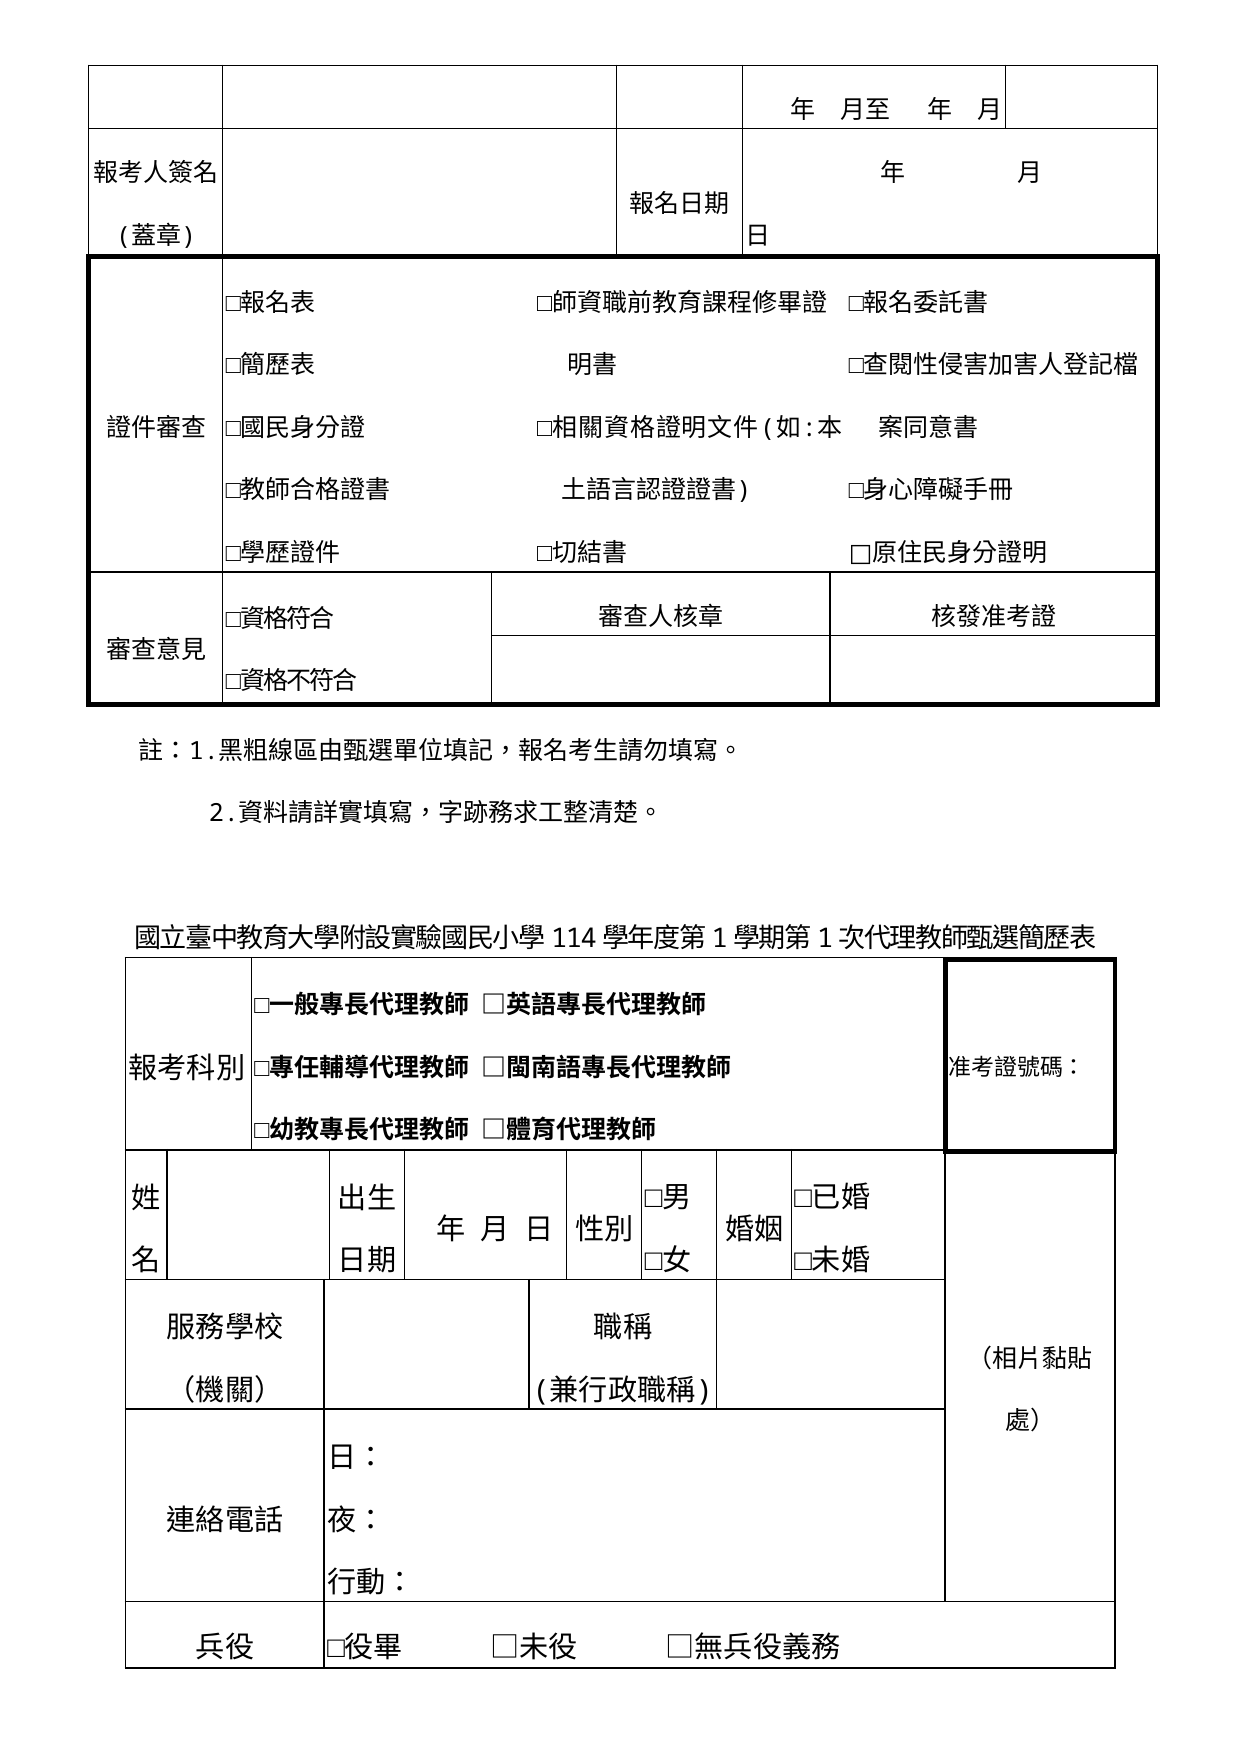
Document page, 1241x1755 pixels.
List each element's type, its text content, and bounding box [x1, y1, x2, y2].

table_cell □師資職前教育課程修畢證 明書 □相關資格證明文件(如:本土語言認證證書) □切結書 [534, 259, 846, 571]
table_cell [325, 1280, 528, 1408]
table_cell [492, 636, 829, 702]
table_cell 核發准考證 [831, 573, 1155, 635]
table_cell 報考人簽名(蓋章) [89, 129, 222, 254]
table_header 報考科別 [126, 958, 251, 1149]
table_cell 年 月 日 [743, 129, 1157, 254]
table_cell □報名委託書 □查閱性侵害加害人登記檔 案同意書 □身心障礙手冊 □原住民身分證明 [846, 259, 1155, 571]
table_cell [223, 66, 616, 128]
table_cell 年 月至 年 月 [743, 66, 1005, 128]
table_cell （相片黏貼處） [946, 1154, 1114, 1601]
table_header □一般專長代理教師 □英語專長代理教師 □專任輔導代理教師 □閩南語專長代理教師 □幼教專長代理教師 □體育代理教師 [252, 958, 943, 1149]
table_cell [717, 1280, 944, 1408]
table_cell [223, 129, 616, 254]
table_cell [831, 636, 1155, 702]
table_cell □役畢 □未役 □無兵役義務 [325, 1602, 1114, 1667]
table_cell 年 月 日 [405, 1151, 566, 1279]
table_cell 職稱 (兼行政職稱) [530, 1280, 716, 1408]
text 2.資料請詳實填寫，字跡務求工整清楚。 [89, 769, 1152, 832]
table_cell □已婚 □未婚 [792, 1151, 944, 1279]
text 國立臺中教育大學附設實驗國民小學114學年度第1學期第1次代理教師甄選簡歷表 [64, 894, 1152, 957]
table_cell □男 □女 [642, 1151, 716, 1279]
table_cell 報名日期 [617, 129, 742, 254]
table_cell 婚姻 [717, 1151, 791, 1279]
table_cell 兵役 [126, 1602, 323, 1667]
table_cell 日： 夜： 行動： [325, 1410, 944, 1601]
table_cell 證件審查 [91, 259, 222, 571]
table_cell 性別 [567, 1151, 641, 1279]
table_cell [617, 66, 742, 128]
table_cell [1006, 66, 1157, 128]
table_cell 出生日期 [330, 1151, 404, 1279]
table_cell 審查人核章 [492, 573, 829, 635]
table_cell [168, 1151, 329, 1279]
table_cell [89, 66, 222, 128]
table_cell □報名表 □簡歷表 □國民身分證 □教師合格證書 □學歷證件 [223, 259, 534, 571]
table_cell 審查意見 [91, 573, 222, 702]
text 註：1.黑粗線區由甄選單位填記，報名考生請勿填寫。 [89, 707, 1152, 769]
table_cell 服務學校 （機關） [126, 1280, 323, 1408]
table_cell 姓 名 [126, 1151, 166, 1279]
table_cell 連絡電話 [126, 1410, 323, 1601]
table_header 准考證號碼： [948, 962, 1113, 1149]
table_cell □資格符合 □資格不符合 [223, 573, 491, 702]
